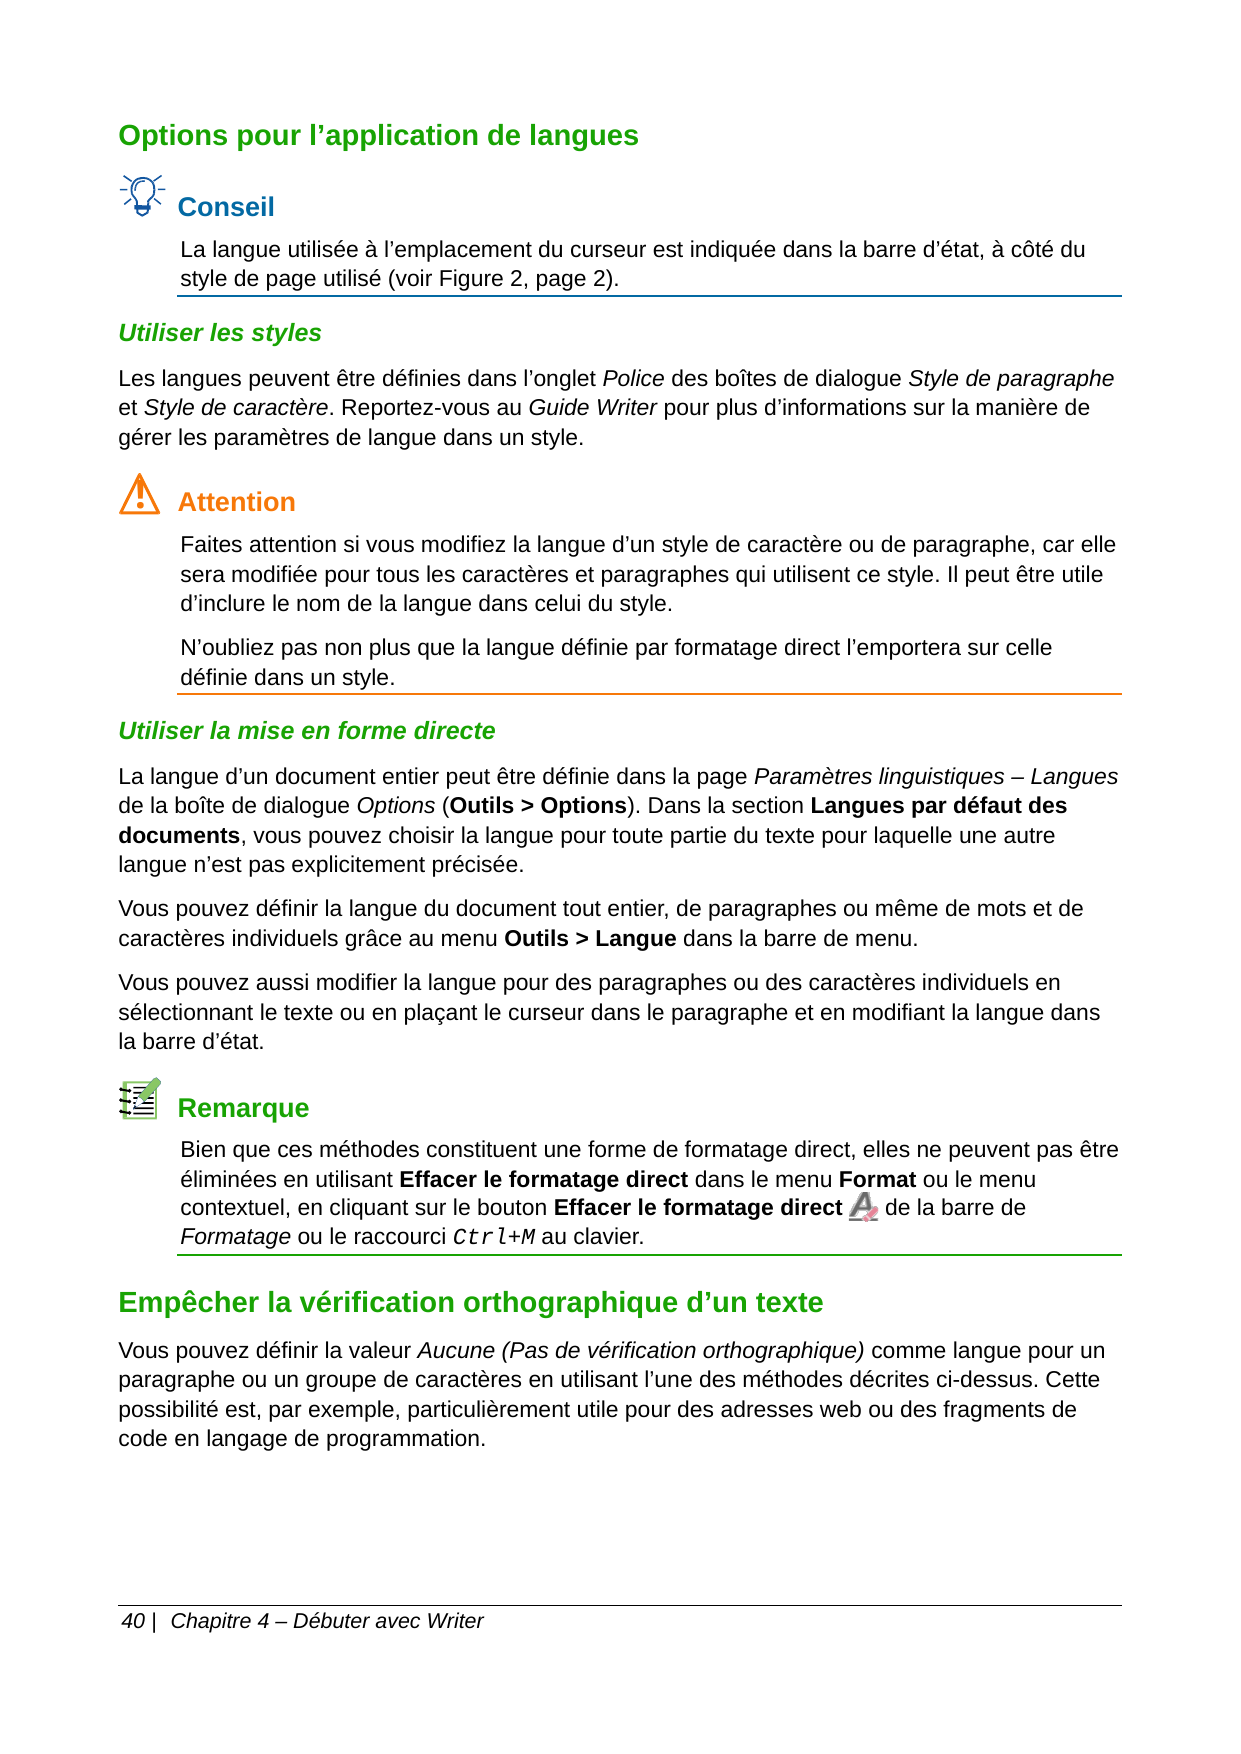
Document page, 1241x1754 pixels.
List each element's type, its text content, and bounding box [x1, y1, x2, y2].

subtitle Utiliser la mise en forme directe [118, 716, 1122, 745]
subtitle Empêcher la vérification orthographique d’un texte [118, 1285, 1122, 1319]
text Vous pouvez aussi modifier la langue pour des paragraphes ou des caractères individuels en sélectionnant le texte ou en plaçant le curseur dans le paragraphe et en modifiant la langue dans la barre d’état. [118, 966, 1122, 1054]
text Faites attention si vous modifiez la langue d’un style de caractère ou de paragraphe, car elle sera modifiée pour tous les caractères et paragraphes qui utilisent ce style. Il peut être utile d’inclure le nom de la langue dans celui du style. [177, 525, 1122, 616]
text Vous pouvez définir la langue du document tout entier, de paragraphes ou même de mots et de caractères individuels grâce au menu Outils > Langue dans la barre de menu. [118, 892, 1122, 951]
text Vous pouvez définir la valeur Aucune (Pas de vérification orthographique) comme langue pour un paragraphe ou un groupe de caractères en utilisant l’une des méthodes décrites ci-dessus. Cette possibilité est, par exemple, particulièrement utile pour des adresses web ou des fragments de code en langage de programmation. [118, 1333, 1122, 1451]
text Bien que ces méthodes constituent une forme de formatage direct, elles ne peuvent pas être éliminées en utilisant Effacer le formatage direct dans le menu Format ou le menu contextuel, en cliquant sur le bouton Effacer le formatage direct de la barre de Formatage ou le raccourci Ctrl+M au clavier. [177, 1130, 1122, 1254]
text N’oubliez pas non plus que la langue définie par formatage direct l’emportera sur celle définie dans un style. [177, 628, 1122, 693]
list Conseil [118, 174, 1122, 222]
text La langue d’un document entier peut être définie dans la page Paramètres linguistiques – Langues de la boîte de dialogue Options (Outils > Options). Dans la section Langues par défaut des documents, vous pouvez choisir la langue pour toute partie du texte pour laquelle une autre langue n’est pas explicitement précisée. [118, 760, 1122, 878]
list Remarque [118, 1076, 1122, 1123]
picture [848, 1192, 879, 1222]
text La langue utilisée à l’emplacement du curseur est indiquée dans la barre d’état, à côté du style de page utilisé (voir Figure 2, page 2). [177, 230, 1122, 295]
text Les langues peuvent être définies dans l’onglet Police des boîtes de dialogue Style de paragraphe et Style de caractère. Reportez-vous au Guide Writer pour plus d’informations sur la manière de gérer les paramètres de langue dans un style. [118, 362, 1122, 450]
subtitle Options pour l’application de langues [118, 118, 1122, 152]
list Attention [118, 472, 1122, 518]
subtitle Utiliser les styles [118, 317, 1122, 347]
